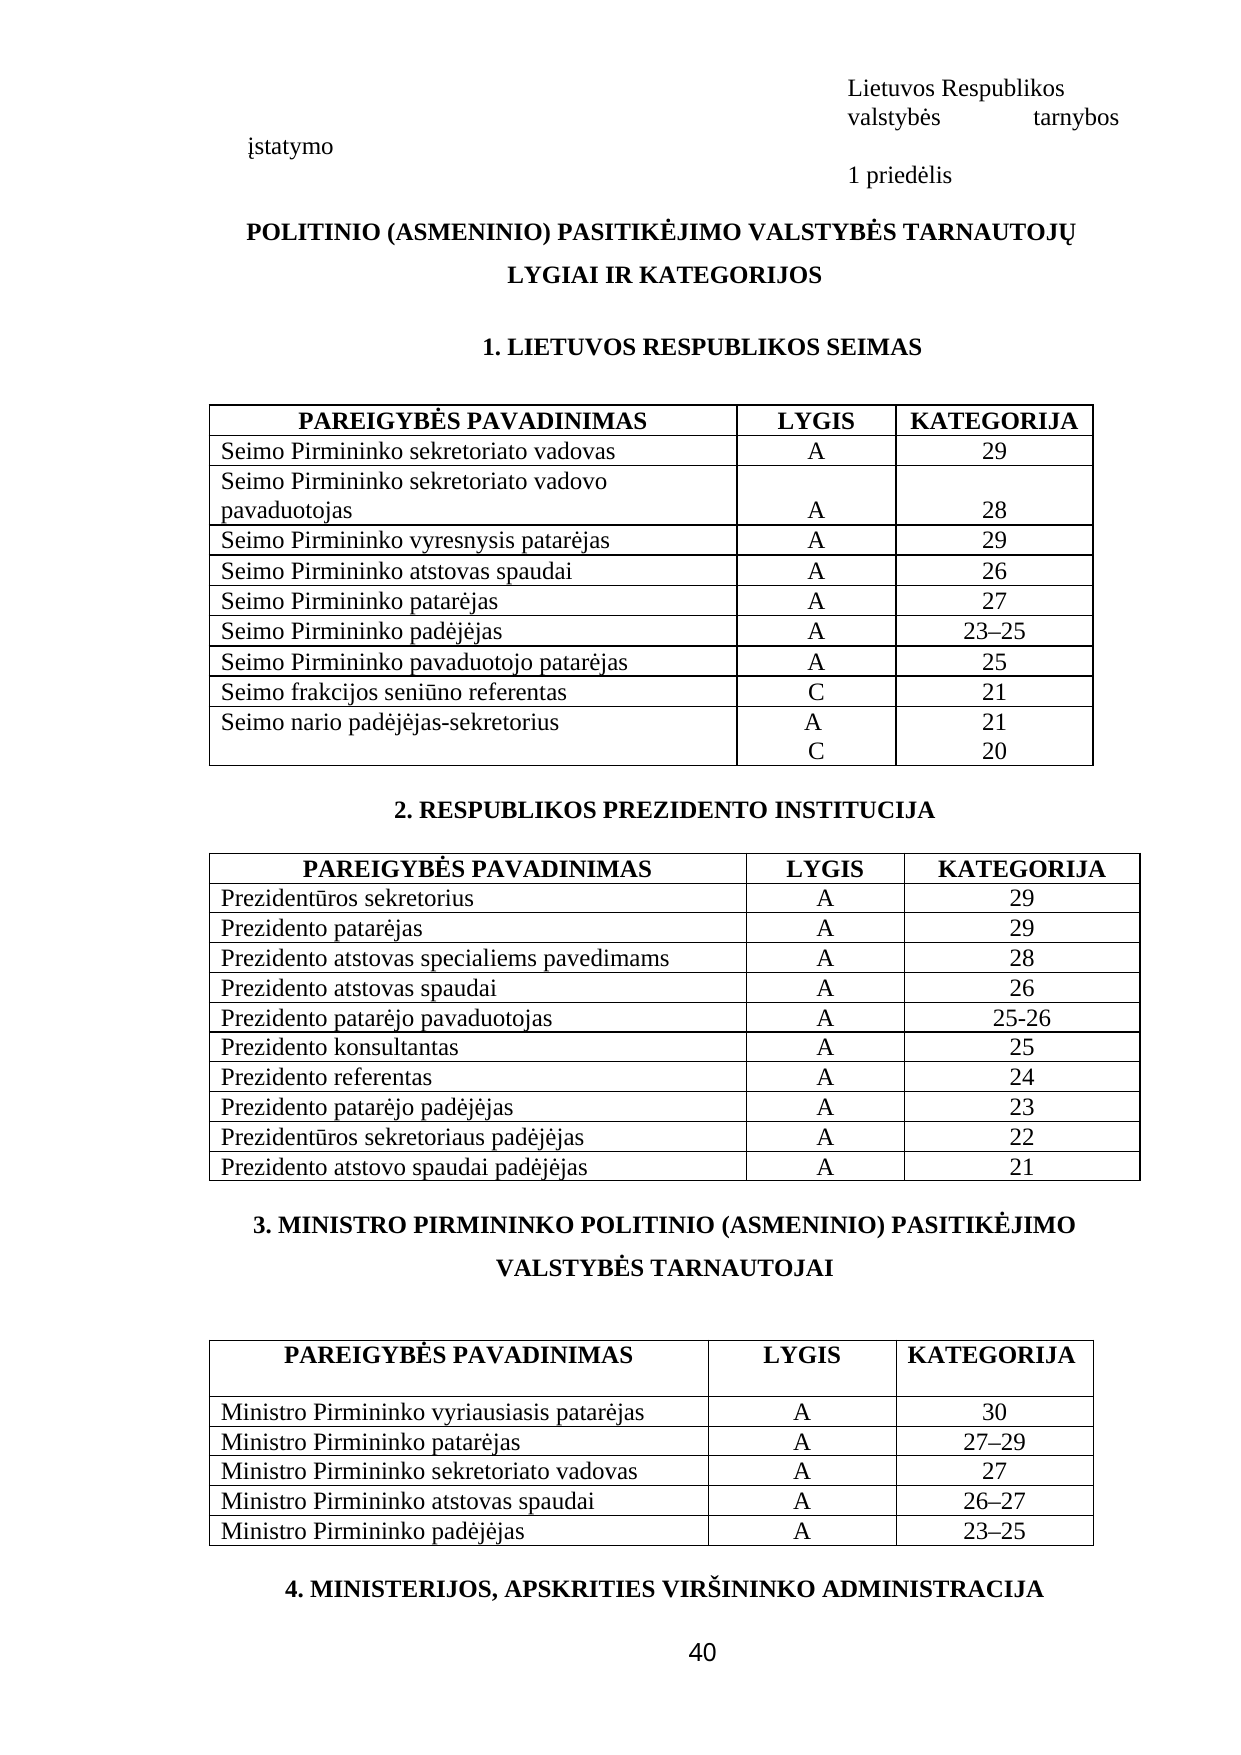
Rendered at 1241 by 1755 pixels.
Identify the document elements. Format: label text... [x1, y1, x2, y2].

table_cell A [747, 1062, 904, 1091]
table_cell A [747, 943, 904, 972]
table_cell 21 [905, 1152, 1139, 1180]
table_cell A [747, 973, 904, 1002]
table_cell A [738, 526, 895, 554]
table_header PAREIGYBĖS PAVADINIMAS [210, 406, 736, 434]
table_cell 29 [897, 436, 1092, 465]
table_cell Seimo Pirmininko vyresnysis patarėjas [210, 526, 736, 554]
table_cell [1094, 524, 1121, 554]
table_cell A C [738, 707, 895, 765]
table_header LYGIS [738, 406, 895, 434]
table_cell Seimo Pirmininko sekretoriato vadovas [210, 436, 736, 465]
table_cell 27 [897, 586, 1092, 615]
table_cell Prezidento atstovas spaudai [210, 973, 746, 1002]
text valstybės tarnybos įstatymo [247, 102, 1119, 160]
table_cell Seimo nario padėjėjas-sekretorius [210, 707, 736, 765]
table_cell 25 [905, 1033, 1139, 1061]
table_header KATEGORIJA [897, 406, 1092, 434]
table_cell 22 [905, 1122, 1139, 1151]
table_cell [1094, 1485, 1121, 1515]
table_cell [1094, 1396, 1121, 1426]
table_cell Prezidento patarėjo pavaduotojas [210, 1003, 746, 1031]
text LYGIAI IR KATEGORIJOS [210, 260, 1119, 289]
text 4. MINISTERIJOS, APSKRITIES VIRŠININKO ADMINISTRACIJA [210, 1574, 1119, 1603]
table_cell Seimo frakcijos seniūno referentas [210, 677, 736, 706]
table_cell Prezidentūros sekretorius [210, 884, 746, 912]
table_cell 26–27 [897, 1486, 1093, 1515]
table_cell 30 [897, 1397, 1093, 1426]
table_cell 23–25 [897, 616, 1092, 645]
text 2. RESPUBLIKOS PREZIDENTO INSTITUCIJA [210, 795, 1119, 824]
table_cell A [738, 436, 895, 465]
table_cell Prezidento referentas [210, 1062, 746, 1091]
table_cell Ministro Pirmininko vyriausiasis patarėjas [210, 1397, 708, 1426]
table_cell Seimo Pirmininko pavaduotojo patarėjas [210, 647, 736, 675]
table_cell A [747, 1003, 904, 1031]
table_cell [1094, 585, 1121, 615]
table_cell Seimo Pirmininko atstovas spaudai [210, 556, 736, 584]
table_cell 29 [905, 884, 1139, 912]
table_cell Prezidento atstovo spaudai padėjėjas [210, 1152, 746, 1180]
table_cell A [747, 1092, 904, 1121]
table_cell [1094, 1515, 1121, 1545]
table_cell [1094, 1426, 1121, 1455]
table_cell Seimo Pirmininko padėjėjas [210, 616, 736, 645]
table_cell A [738, 556, 895, 584]
table_cell A [747, 913, 904, 942]
table_cell 27–29 [897, 1427, 1093, 1455]
table_cell 28 [897, 466, 1092, 524]
table_cell 25-26 [905, 1003, 1139, 1031]
table_cell A [747, 1152, 904, 1180]
table_cell 28 [905, 943, 1139, 972]
table_header PAREIGYBĖS PAVADINIMAS [210, 854, 746, 882]
table_cell A [738, 466, 895, 524]
table_cell [1094, 435, 1121, 465]
table_header [1094, 404, 1121, 434]
table_cell A [747, 884, 904, 912]
table_header LYGIS [747, 854, 904, 882]
table_header LYGIS [709, 1341, 896, 1396]
table_cell Prezidento patarėjo padėjėjas [210, 1092, 746, 1121]
table_header [1094, 1340, 1121, 1396]
table_cell [1094, 554, 1121, 584]
text POLITINIO (ASMENINIO) PASITIKĖJIMO VALSTYBĖS TARNAUTOJŲ [210, 217, 1119, 246]
table_cell A [747, 1033, 904, 1061]
table_cell C [738, 677, 895, 706]
table_cell 23–25 [897, 1516, 1093, 1545]
table_cell [1094, 675, 1121, 706]
table_cell Seimo Pirmininko sekretoriato vadovo pavaduotojas [210, 466, 736, 524]
table_cell 23 [905, 1092, 1139, 1121]
table_cell 26 [897, 556, 1092, 584]
table_cell 26 [905, 973, 1139, 1002]
table_cell A [738, 586, 895, 615]
table_cell Ministro Pirmininko padėjėjas [210, 1516, 708, 1545]
table_cell [1094, 1455, 1121, 1485]
table_cell 27 [897, 1456, 1093, 1485]
table_cell A [709, 1456, 896, 1485]
table_cell Prezidento atstovas specialiems pavedimams [210, 943, 746, 972]
table_cell A [709, 1397, 896, 1426]
table_cell A [709, 1427, 896, 1455]
table_cell Seimo Pirmininko patarėjas [210, 586, 736, 615]
table_cell [1094, 706, 1121, 765]
table_cell A [709, 1516, 896, 1545]
table_cell 29 [905, 913, 1139, 942]
table_cell Ministro Pirmininko patarėjas [210, 1427, 708, 1455]
table_cell 29 [897, 526, 1092, 554]
table_header KATEGORIJA [897, 1341, 1093, 1396]
table_cell Prezidentūros sekretoriaus padėjėjas [210, 1122, 746, 1151]
text 1. LIETUVOS RESPUBLIKOS SEIMAS [210, 332, 1119, 361]
table_cell Ministro Pirmininko sekretoriato vadovas [210, 1456, 708, 1485]
table_cell Ministro Pirmininko atstovas spaudai [210, 1486, 708, 1515]
table_cell 21 20 [897, 707, 1092, 765]
table_cell Prezidento konsultantas [210, 1033, 746, 1061]
table_cell [1094, 645, 1121, 675]
table_cell A [747, 1122, 904, 1151]
table_cell [1094, 615, 1121, 645]
table_cell A [709, 1486, 896, 1515]
table_header KATEGORIJA [905, 854, 1139, 882]
text 3. MINISTRO PIRMININKO POLITINIO (ASMENINIO) PASITIKĖJIMO VALSTYBĖS TARNAUTOJAI [210, 1210, 1119, 1282]
table_cell 24 [905, 1062, 1139, 1091]
table_header PAREIGYBĖS PAVADINIMAS [210, 1341, 708, 1396]
table_cell Prezidento patarėjas [210, 913, 746, 942]
table_cell [1094, 465, 1121, 524]
table_cell A [738, 616, 895, 645]
table_cell 25 [897, 647, 1092, 675]
table_cell A [738, 647, 895, 675]
text 1 priedėlis [247, 160, 1119, 188]
text Lietuvos Respublikos [247, 73, 1119, 102]
table_cell 21 [897, 677, 1092, 706]
